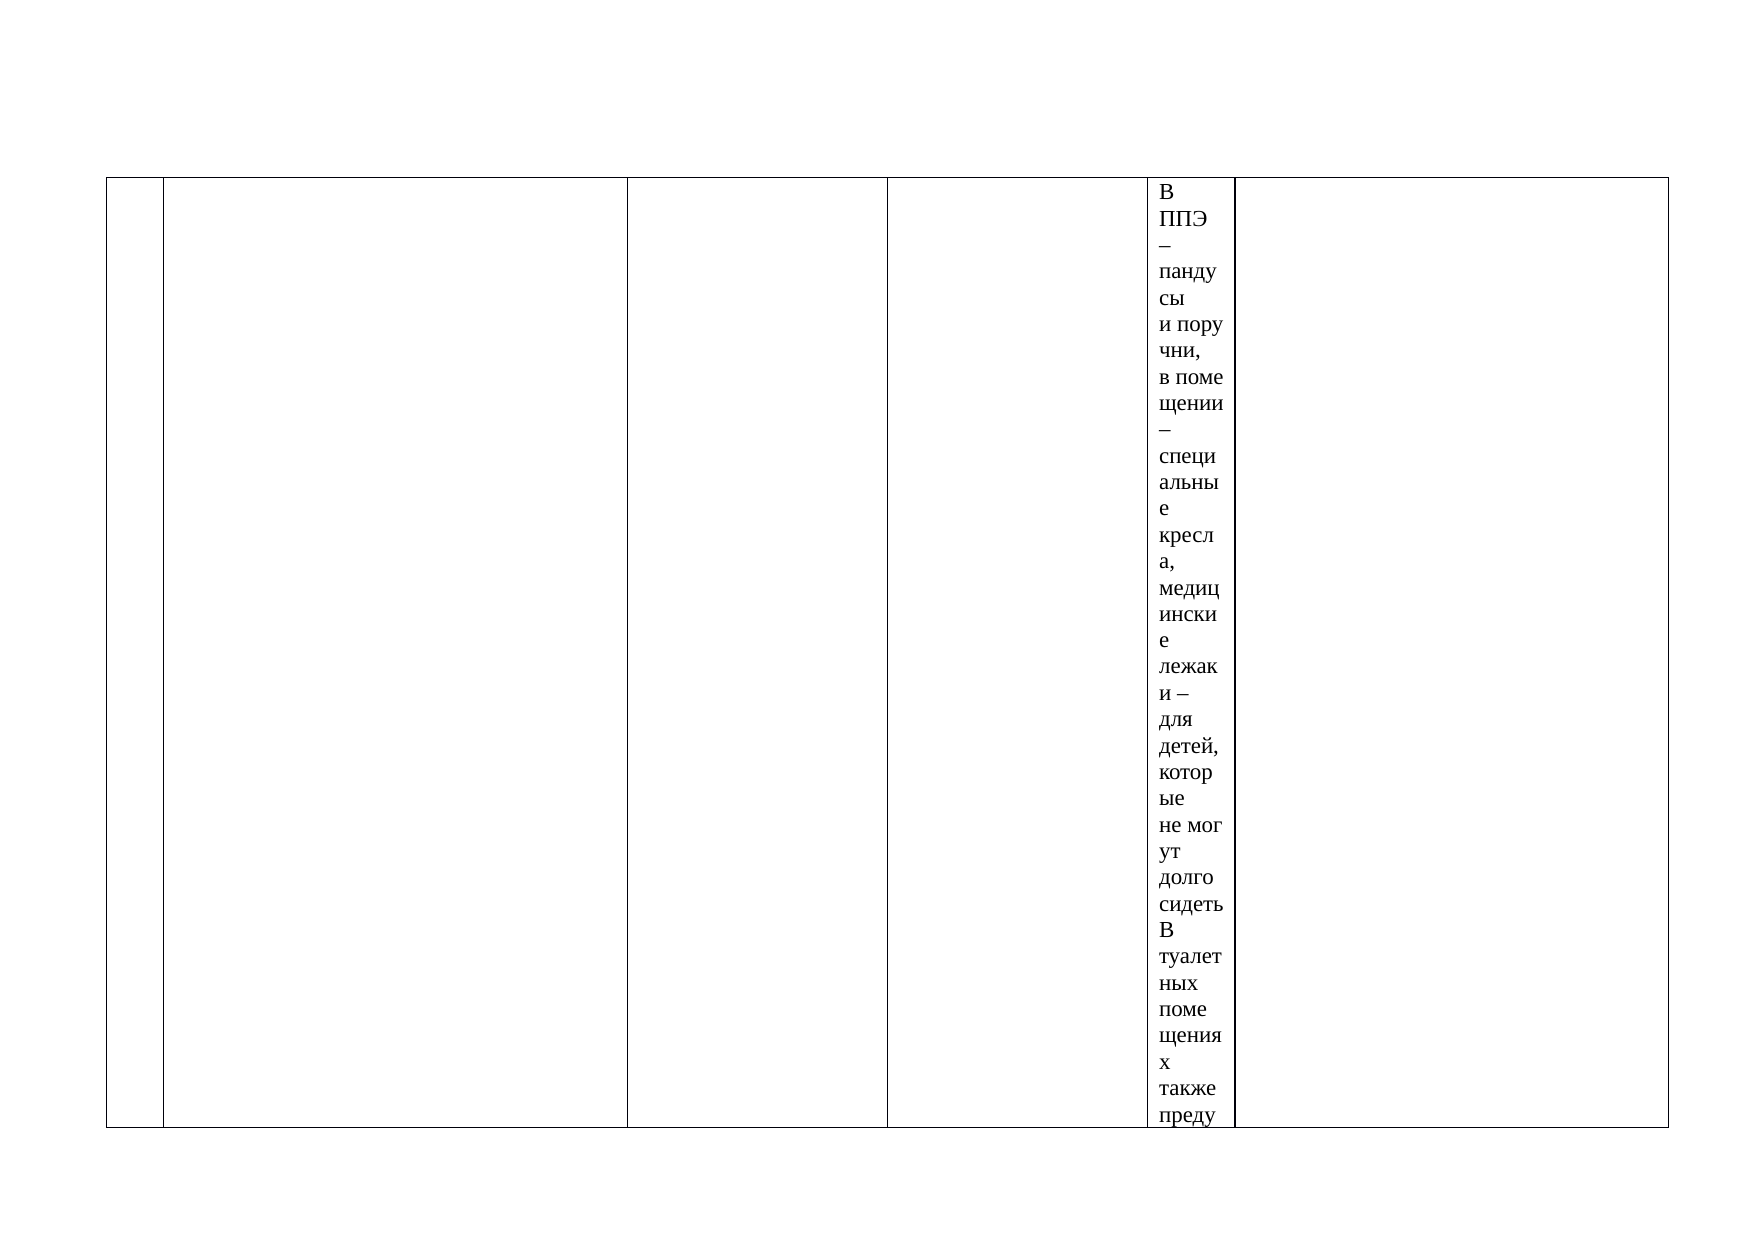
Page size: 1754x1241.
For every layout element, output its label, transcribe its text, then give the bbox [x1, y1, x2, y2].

table_cell [164, 178, 627, 1127]
table_cell В ППЭ – пандусы и поручни, в помещении – специальные кресла, медицинские лежаки – для детей, которые не могут долго сидеть В туалетных помещениях также преду [1148, 178, 1234, 1127]
table_cell [1236, 178, 1668, 1127]
table_cell [888, 178, 1147, 1127]
table_cell [628, 178, 887, 1127]
table_cell [107, 178, 163, 1127]
